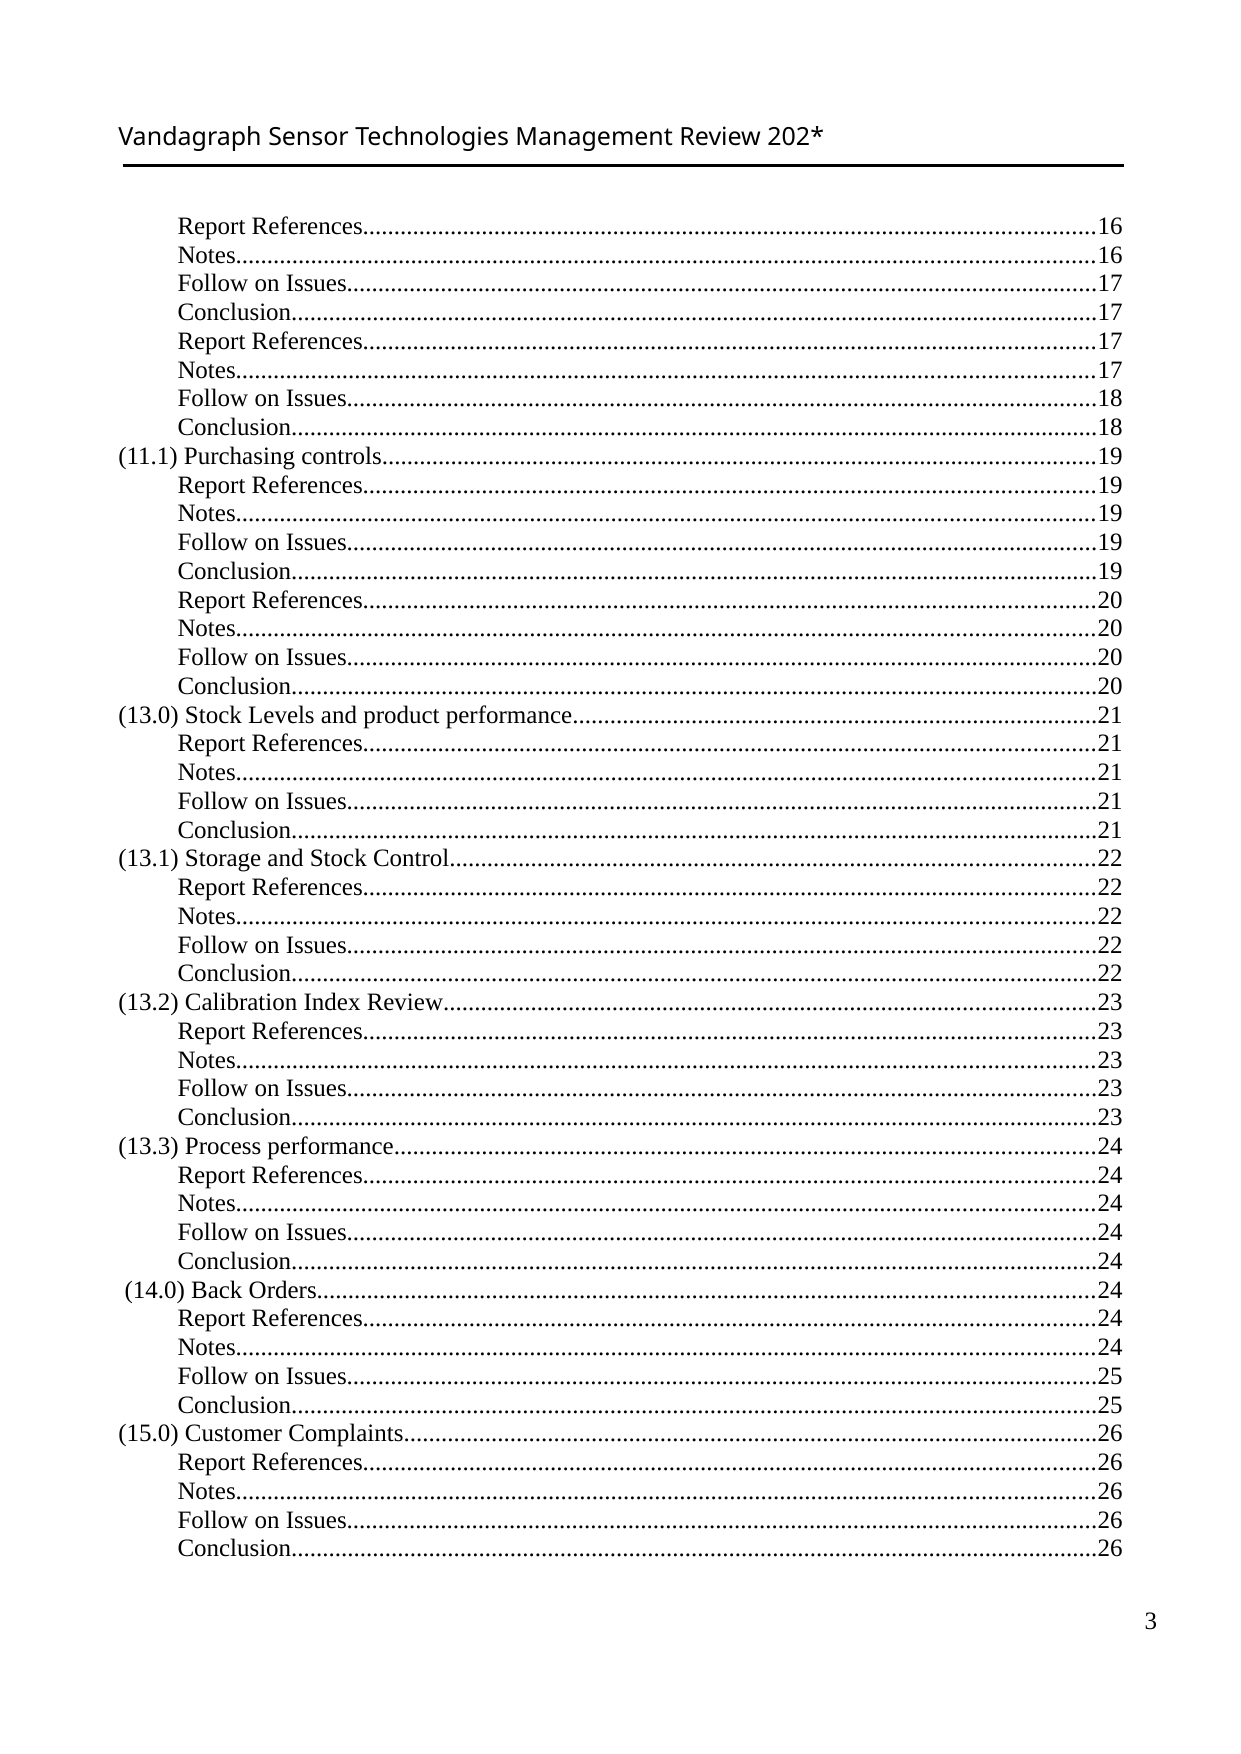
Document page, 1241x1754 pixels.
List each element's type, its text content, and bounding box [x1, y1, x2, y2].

text Report References 21 [177, 728, 1122, 757]
text (13.3) Process performance 24 [118, 1131, 1122, 1160]
text Conclusion 17 [177, 297, 1122, 326]
text Conclusion 20 [177, 671, 1122, 700]
text Notes 16 [177, 240, 1122, 268]
text Conclusion 21 [177, 815, 1122, 843]
text Follow on Issues 25 [177, 1361, 1122, 1390]
text Report References 24 [177, 1303, 1122, 1332]
text Conclusion 23 [177, 1102, 1122, 1131]
text Notes 23 [177, 1045, 1122, 1073]
text Conclusion 24 [177, 1246, 1122, 1275]
text Conclusion 19 [177, 556, 1122, 585]
text Notes 21 [177, 757, 1122, 786]
text Follow on Issues 26 [177, 1505, 1122, 1533]
text Notes 24 [177, 1332, 1122, 1361]
text Follow on Issues 22 [177, 930, 1122, 958]
text Follow on Issues 18 [177, 383, 1122, 412]
text (13.1) Storage and Stock Control 22 [118, 843, 1122, 872]
text Report References 26 [177, 1447, 1122, 1476]
text Report References 22 [177, 872, 1122, 901]
text (11.1) Purchasing controls 19 [118, 441, 1122, 470]
text (14.0) Back Orders 24 [118, 1275, 1122, 1303]
text (13.0) Stock Levels and product performance 21 [118, 700, 1122, 728]
text Report References 23 [177, 1016, 1122, 1045]
text Notes 26 [177, 1476, 1122, 1505]
text Follow on Issues 23 [177, 1073, 1122, 1102]
text Notes 17 [177, 355, 1122, 383]
text Report References 20 [177, 585, 1122, 613]
text Follow on Issues 19 [177, 527, 1122, 556]
text (13.2) Calibration Index Review 23 [118, 987, 1122, 1016]
text Report References 19 [177, 470, 1122, 498]
text Follow on Issues 24 [177, 1217, 1122, 1246]
text Notes 24 [177, 1188, 1122, 1217]
text Report References 17 [177, 326, 1122, 355]
text Notes 20 [177, 613, 1122, 642]
text (15.0) Customer Complaints 26 [118, 1418, 1122, 1447]
text Conclusion 25 [177, 1390, 1122, 1418]
text Conclusion 22 [177, 958, 1122, 987]
text Follow on Issues 17 [177, 268, 1122, 297]
text Notes 22 [177, 901, 1122, 930]
text Report References 24 [177, 1160, 1122, 1188]
text Report References 16 [177, 211, 1122, 240]
text Conclusion 26 [177, 1533, 1122, 1562]
text Follow on Issues 21 [177, 786, 1122, 815]
text Conclusion 18 [177, 412, 1122, 441]
text Follow on Issues 20 [177, 642, 1122, 671]
text Notes 19 [177, 498, 1122, 527]
